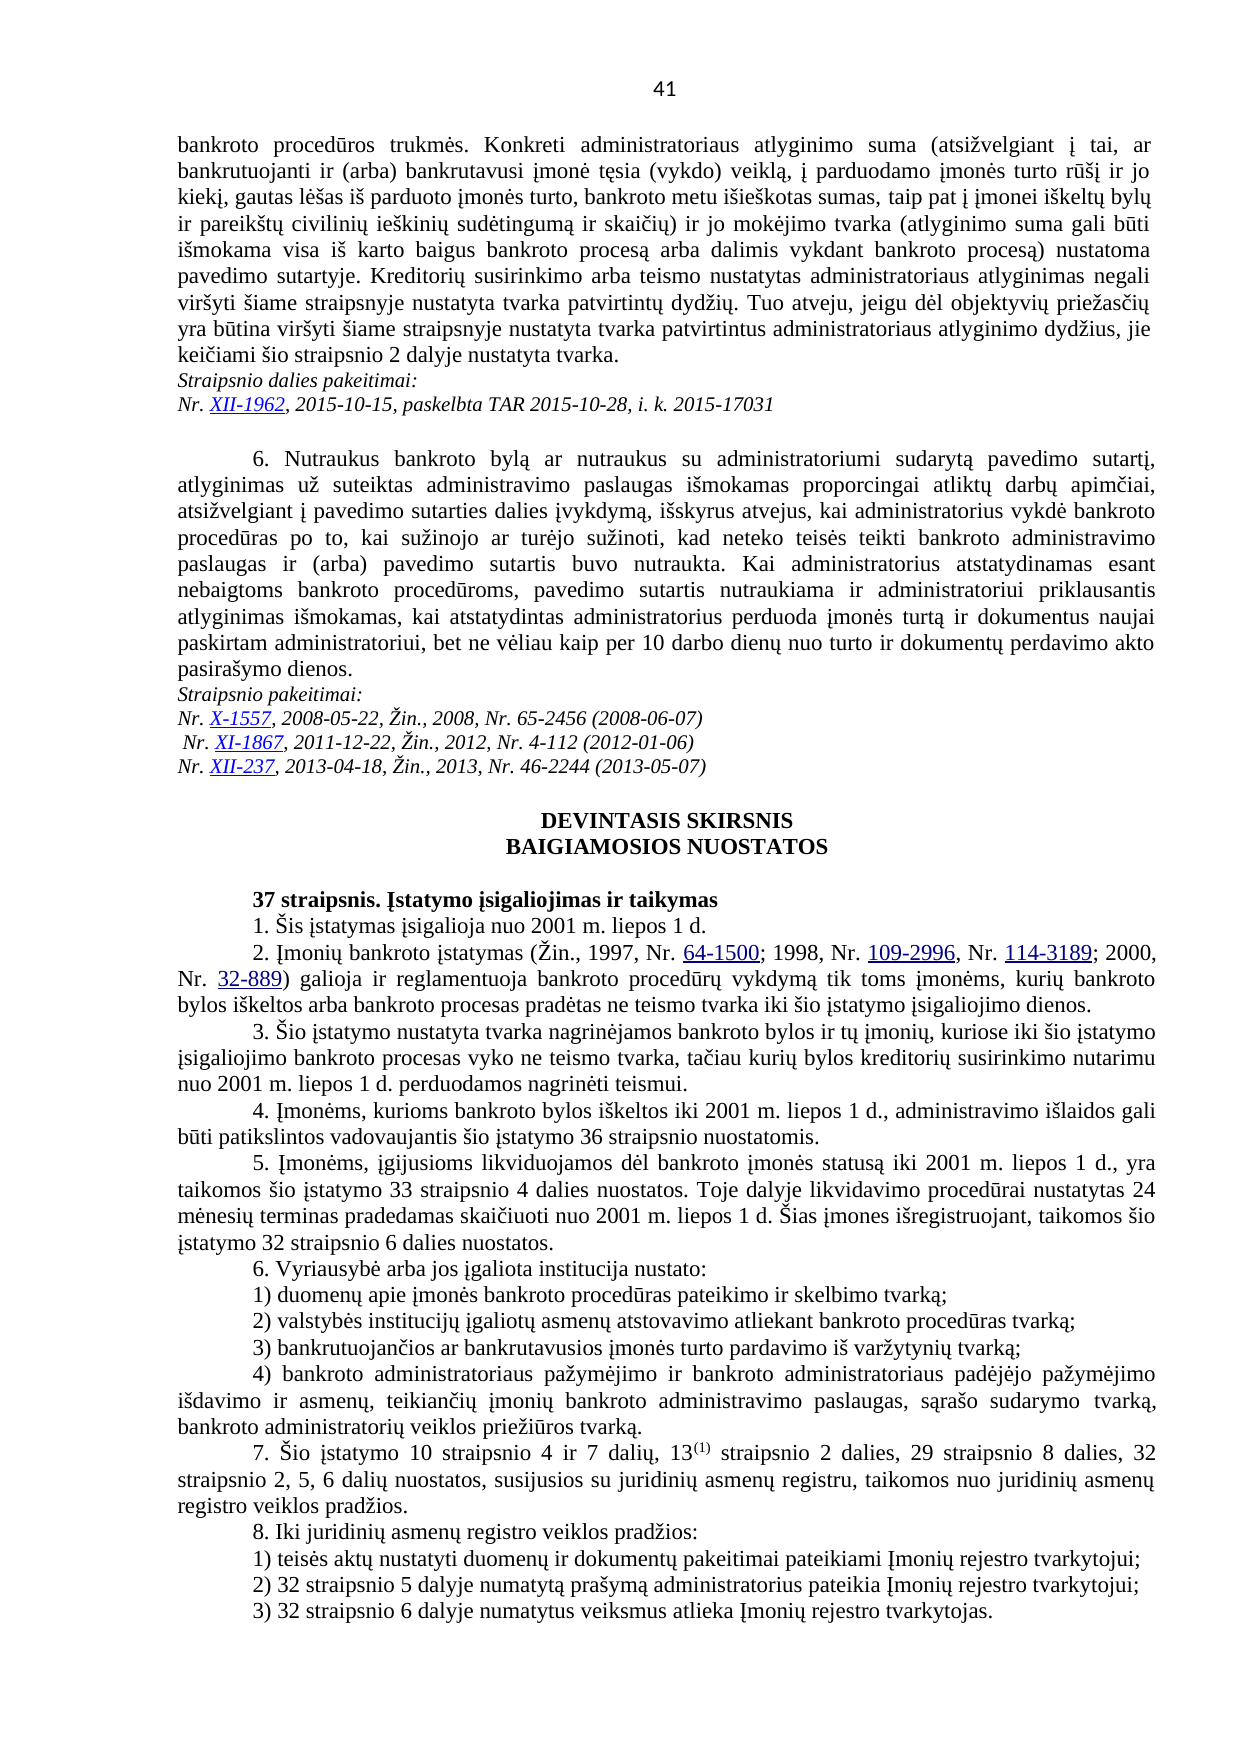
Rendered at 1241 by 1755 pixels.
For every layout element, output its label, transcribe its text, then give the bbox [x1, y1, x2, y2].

text 3) bankrutuojančios ar bankrutavusios įmonės turto pardavimo iš varžytynių tvarką; [177, 1334, 1157, 1360]
text 6. Nutraukus bankroto bylą ar nutraukus su administratoriumi sudarytą pavedimo sutartį, atlyginimas už suteiktas administravimo paslaugas išmokamas proporcingai atliktų darbų apimčiai, atsižvelgiant į pavedimo sutarties dalies įvykdymą, išskyrus atvejus, kai administratorius vykdė bankroto procedūras po to, kai sužinojo ar turėjo sužinoti, kad neteko teisės teikti bankroto administravimo paslaugas ir (arba) pavedimo sutartis buvo nutraukta. Kai administratorius atstatydinamas esant nebaigtoms bankroto procedūroms, pavedimo sutartis nutraukiama ir administratoriui priklausantis atlyginimas išmokamas, kai atstatydintas administratorius perduoda įmonės turtą ir dokumentus naujai paskirtam administratoriui, bet ne vėliau kaip per 10 darbo dienų nuo turto ir dokumentų perdavimo akto pasirašymo dienos. [177, 445, 1157, 682]
text DEvintasis SKIRSNIS [177, 807, 1157, 833]
text Straipsnio pakeitimai: [177, 682, 1157, 706]
text 4) bankroto administratoriaus pažymėjimo ir bankroto administratoriaus padėjėjo pažymėjimo išdavimo ir asmenų, teikiančių įmonių bankroto administravimo paslaugas, sąrašo sudarymo tvarką, bankroto administratorių veiklos priežiūros tvarką. [177, 1360, 1157, 1439]
text 6. Vyriausybė arba jos įgaliota institucija nustato: [177, 1255, 1157, 1281]
text 37 straipsnis. Įstatymo įsigaliojimas ir taikymas [177, 886, 1157, 912]
text Straipsnio dalies pakeitimai: [177, 368, 1152, 392]
text bankroto procedūros trukmės. Konkreti administratoriaus atlyginimo suma (atsižvelgiant į tai, ar bankrutuojanti ir (arba) bankrutavusi įmonė tęsia (vykdo) veiklą, į parduodamo įmonės turto rūšį ir jo kiekį, gautas lėšas iš parduoto įmonės turto, bankroto metu išieškotas sumas, taip pat į įmonei iškeltų bylų ir pareikštų civilinių ieškinių sudėtingumą ir skaičių) ir jo mokėjimo tvarka (atlyginimo suma gali būti išmokama visa iš karto baigus bankroto procesą arba dalimis vykdant bankroto procesą) nustatoma pavedimo sutartyje. Kreditorių susirinkimo arba teismo nustatytas administratoriaus atlyginimas negali viršyti šiame straipsnyje nustatyta tvarka patvirtintų dydžių. Tuo atveju, jeigu dėl objektyvių priežasčių yra būtina viršyti šiame straipsnyje nustatyta tvarka patvirtintus administratoriaus atlyginimo dydžius, jie keičiami šio straipsnio 2 dalyje nustatyta tvarka. [177, 131, 1152, 368]
text 5. Įmonėms, įgijusioms likviduojamos dėl bankroto įmonės statusą iki 2001 m. liepos 1 d., yra taikomos šio įstatymo 33 straipsnio 4 dalies nuostatos. Toje dalyje likvidavimo procedūrai nustatytas 24 mėnesių terminas pradedamas skaičiuoti nuo 2001 m. liepos 1 d. Šias įmones išregistruojant, taikomos šio įstatymo 32 straipsnio 6 dalies nuostatos. [177, 1149, 1157, 1255]
text 1. Šis įstatymas įsigalioja nuo 2001 m. liepos 1 d. [177, 912, 1157, 939]
text 2) 32 straipsnio 5 dalyje numatytą prašymą administratorius pateikia Įmonių rejestro tvarkytojui; [177, 1571, 1157, 1597]
text 1) duomenų apie įmonės bankroto procedūras pateikimo ir skelbimo tvarką; [177, 1281, 1157, 1308]
text 2. Įmonių bankroto įstatymas (Žin., 1997, Nr. 64-1500; 1998, Nr. 109-2996, Nr. 114-3189; 2000, Nr. 32-889) galioja ir reglamentuoja bankroto procedūrų vykdymą tik toms įmonėms, kurių bankroto bylos iškeltos arba bankroto procesas pradėtas ne teismo tvarka iki šio įstatymo įsigaliojimo dienos. [177, 939, 1157, 1018]
text BAIGIAMOsios Nuostatos [177, 833, 1157, 859]
text 3. Šio įstatymo nustatyta tvarka nagrinėjamos bankroto bylos ir tų įmonių, kuriose iki šio įstatymo įsigaliojimo bankroto procesas vyko ne teismo tvarka, tačiau kurių bylos kreditorių susirinkimo nutarimu nuo 2001 m. liepos 1 d. perduodamos nagrinėti teismui. [177, 1018, 1157, 1097]
text 4. Įmonėms, kurioms bankroto bylos iškeltos iki 2001 m. liepos 1 d., administravimo išlaidos gali būti patikslintos vadovaujantis šio įstatymo 36 straipsnio nuostatomis. [177, 1097, 1157, 1149]
text 3) 32 straipsnio 6 dalyje numatytus veiksmus atlieka Įmonių rejestro tvarkytojas. [177, 1597, 1157, 1624]
text 2) valstybės institucijų įgaliotų asmenų atstovavimo atliekant bankroto procedūras tvarką; [177, 1308, 1157, 1334]
text Nr. XII-237, 2013-04-18, Žin., 2013, Nr. 46-2244 (2013-05-07) [177, 754, 1157, 778]
text Nr. XII-1962, 2015-10-15, paskelbta TAR 2015-10-28, i. k. 2015-17031 [177, 392, 1152, 416]
text 7. Šio įstatymo 10 straipsnio 4 ir 7 dalių, 13(1) straipsnio 2 dalies, 29 straipsnio 8 dalies, 32 straipsnio 2, 5, 6 dalių nuostatos, susijusios su juridinių asmenų registru, taikomos nuo juridinių asmenų registro veiklos pradžios. [177, 1439, 1157, 1518]
text 1) teisės aktų nustatyti duomenų ir dokumentų pakeitimai pateikiami Įmonių rejestro tvarkytojui; [177, 1545, 1157, 1571]
text Nr. X-1557, 2008-05-22, Žin., 2008, Nr. 65-2456 (2008-06-07) Nr. XI-1867, 2011-12-22, Žin., 2012, Nr. 4-112 (2012-01-06) [177, 706, 1152, 754]
text 8. Iki juridinių asmenų registro veiklos pradžios: [177, 1518, 1157, 1545]
